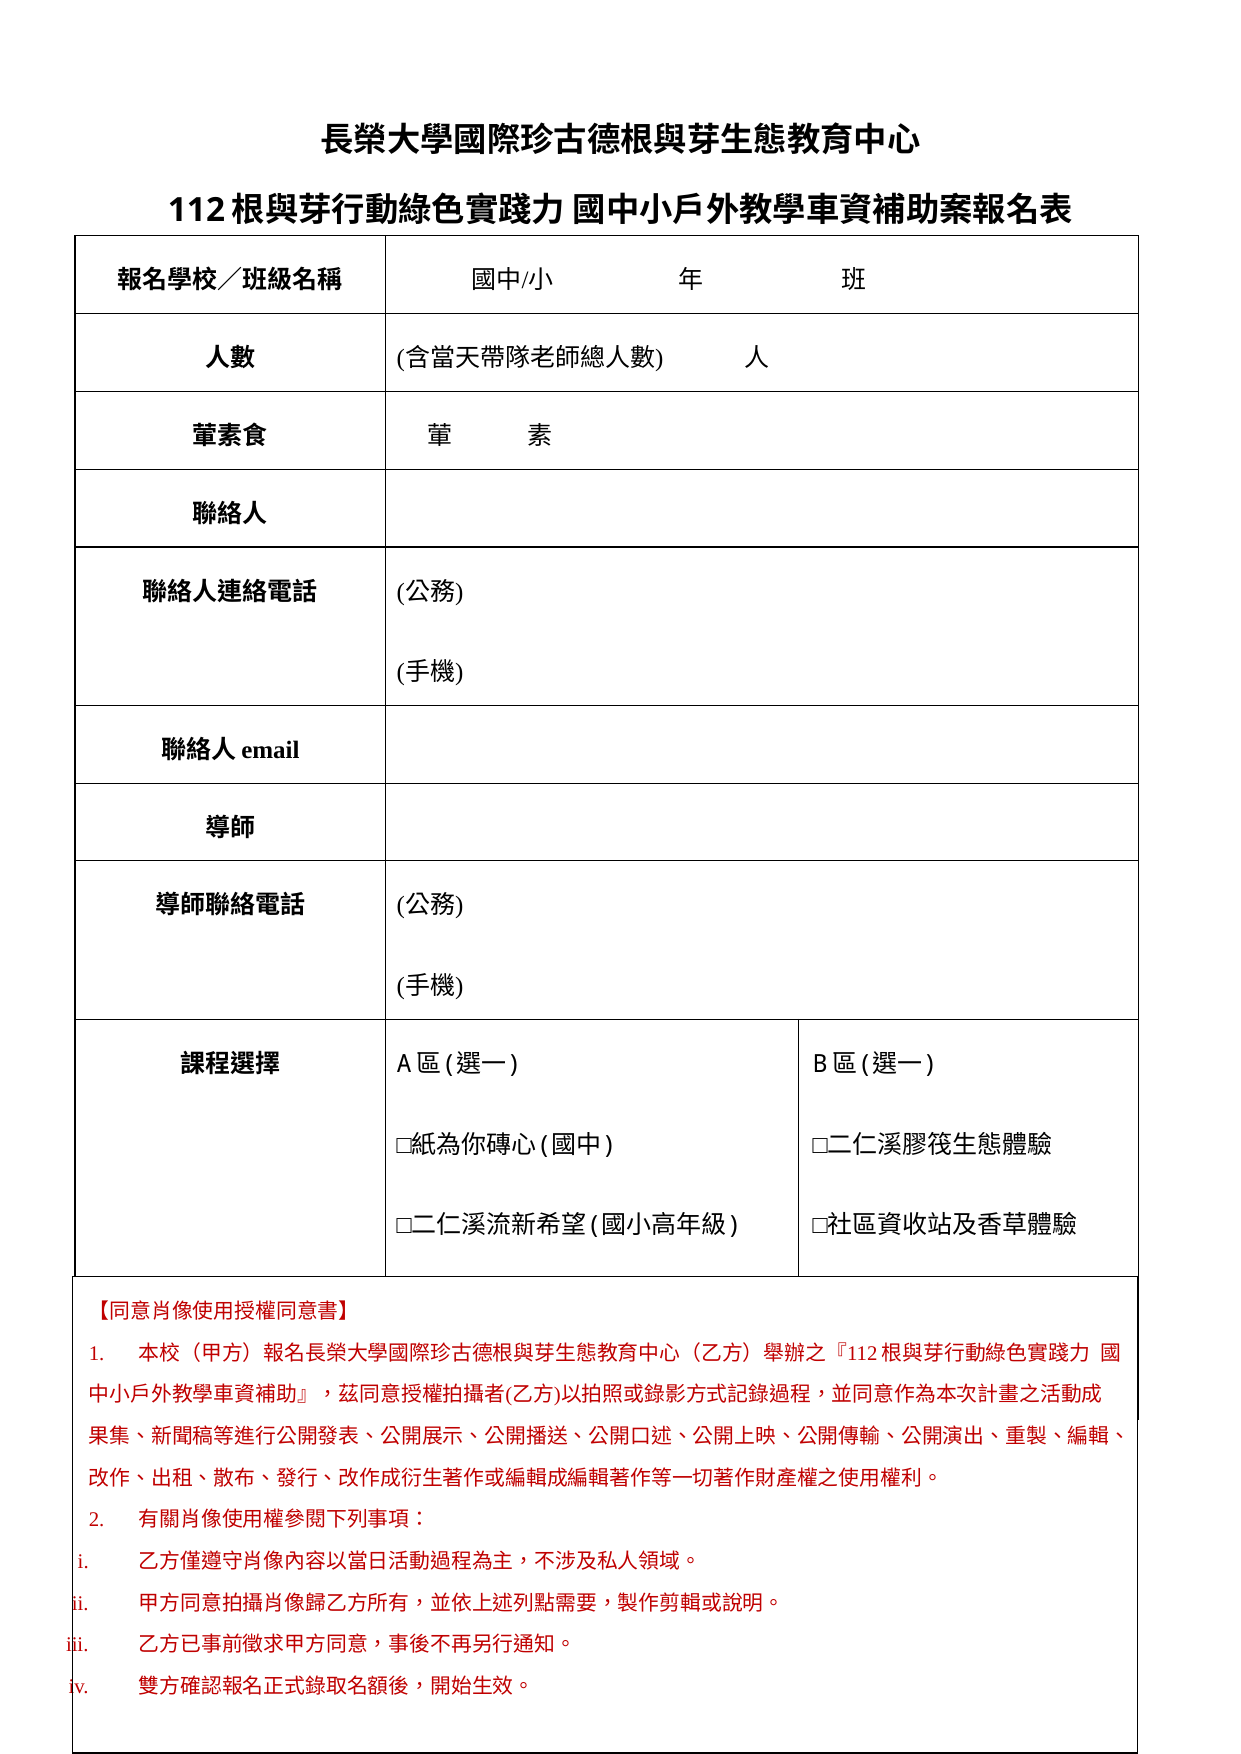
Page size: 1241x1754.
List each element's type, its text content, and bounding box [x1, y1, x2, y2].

table_header 報名學校／班級名稱 [76, 236, 385, 313]
table_cell A區(選一) □紙為你磚心(國中) □二仁溪流新希望(國小高年級) □水水魔法師(國小中年級) [386, 1020, 798, 1276]
list 雙方確認報名正式錄取名額後，開始生效。 [88, 1660, 1121, 1702]
table_cell 人數 [76, 314, 385, 391]
table_cell [386, 470, 1138, 546]
list 乙方已事前徵求甲方同意，事後不再另行通知。 [88, 1618, 1121, 1660]
table_cell [386, 784, 1138, 860]
table_cell 聯絡人email [76, 706, 385, 783]
text 112根與芽行動綠色實踐力 國中小戶外教學車資補助案報名表 [75, 165, 1165, 228]
text 【同意肖像使用授權同意書】 [88, 1285, 1121, 1327]
table_cell B區(選一) □二仁溪膠筏生態體驗 □社區資收站及香草體驗 [799, 1020, 1138, 1276]
table_cell 課程選擇 [76, 1020, 385, 1276]
table_cell 葷 素 [386, 392, 1138, 468]
table_cell 導師聯絡電話 [76, 861, 385, 1019]
list 有關肖像使用權參閱下列事項： [88, 1493, 1121, 1535]
list 本校（甲方）報名長榮大學國際珍古德根與芽生態教育中心（乙方）舉辦之『112根與芽行動綠色實踐力 國中小戶外教學車資補助』，茲同意授權拍攝者(乙方)以拍照或錄影方式記錄過程，並同意作為本次計畫之活動成果集、新聞稿等進行公開發表、公開展示、公開播送、公開口述、公開上映、公開傳輸、公開演出、重製、編輯、改作、出租、散布、發行、改作成衍生著作或編輯成編輯著作等一切著作財產權之使用權利。 [88, 1327, 1121, 1493]
table_cell (含當天帶隊老師總人數) 人 [386, 314, 1138, 391]
table_cell 葷素食 [76, 392, 385, 468]
table_cell (公務) (手機) [386, 548, 1138, 705]
table_header 國中/小 年 班 [386, 236, 1138, 313]
table_cell 導師 [76, 784, 385, 860]
list 乙方僅遵守肖像內容以當日活動過程為主，不涉及私人領域。 [88, 1535, 1121, 1577]
table_cell 聯絡人 [76, 470, 385, 546]
table_cell 聯絡人連絡電話 [76, 548, 385, 705]
table_cell (公務) (手機) [386, 861, 1138, 1019]
list 甲方同意拍攝肖像歸乙方所有，並依上述列點需要，製作剪輯或說明。 [88, 1577, 1121, 1618]
text 長榮大學國際珍古德根與芽生態教育中心 [75, 96, 1165, 158]
table_cell [386, 706, 1138, 783]
